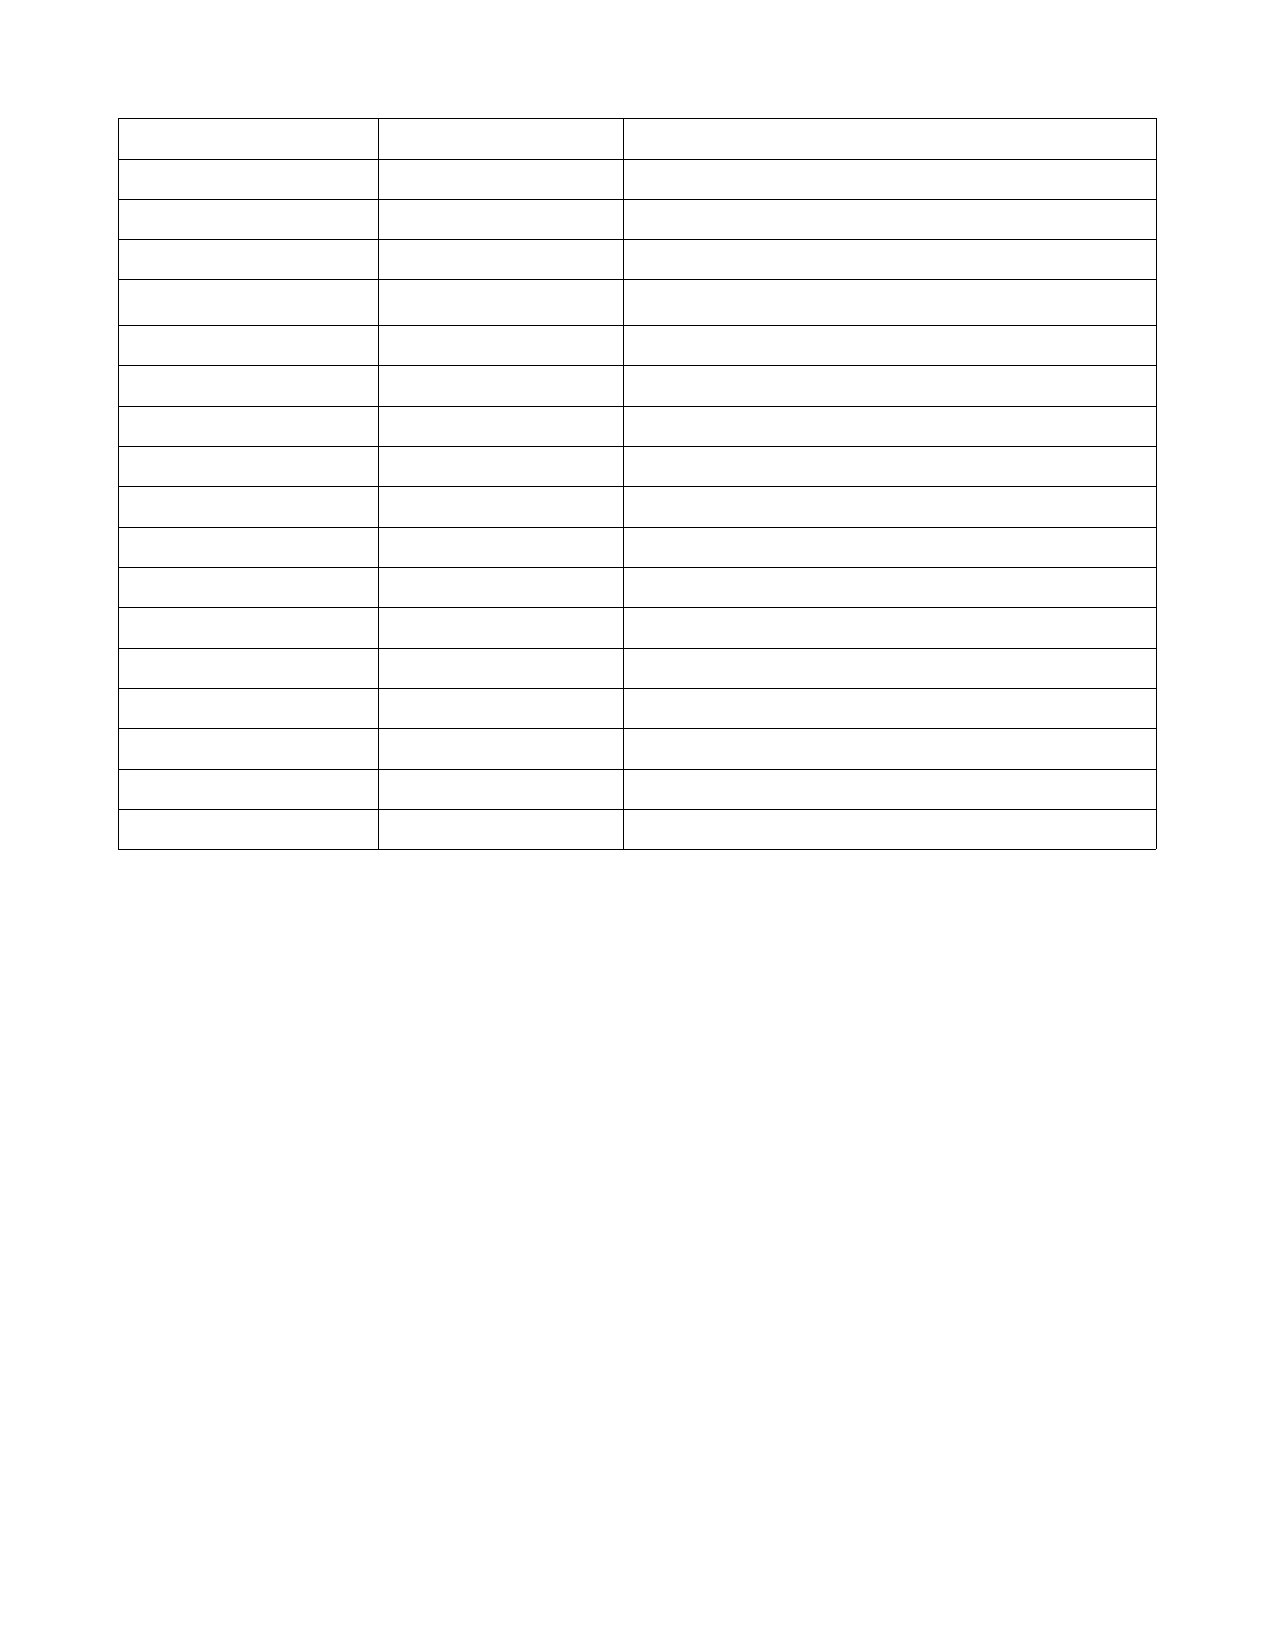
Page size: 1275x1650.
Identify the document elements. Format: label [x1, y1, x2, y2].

table_cell [624, 326, 1156, 365]
table_cell [379, 810, 623, 849]
table_cell [379, 447, 623, 486]
table_cell [119, 280, 378, 325]
table_cell [379, 729, 623, 768]
table_cell [624, 240, 1156, 279]
table_cell [119, 407, 378, 446]
table_cell [379, 568, 623, 607]
table_cell [624, 608, 1156, 647]
table_cell [119, 528, 378, 567]
table_cell [624, 487, 1156, 527]
table_cell [379, 240, 623, 279]
table_cell [119, 729, 378, 768]
table_cell [119, 810, 378, 849]
table_cell [379, 608, 623, 647]
table_cell [624, 280, 1156, 325]
table_cell [119, 200, 378, 239]
table_cell [119, 447, 378, 486]
table_cell [379, 689, 623, 728]
table_cell [379, 280, 623, 325]
table_cell [379, 119, 623, 158]
table_cell [119, 326, 378, 365]
table_cell [624, 200, 1156, 239]
table_cell [119, 366, 378, 406]
table_cell [119, 160, 378, 199]
table_cell [624, 568, 1156, 607]
table_cell [624, 447, 1156, 486]
table_cell [379, 200, 623, 239]
table_cell [624, 407, 1156, 446]
table_cell [119, 770, 378, 809]
table_cell [624, 810, 1156, 849]
table_cell [624, 160, 1156, 199]
table_cell [379, 528, 623, 567]
table_cell [119, 568, 378, 607]
table_cell [119, 689, 378, 728]
table_cell [119, 649, 378, 688]
table_cell [624, 119, 1156, 158]
table_cell [119, 487, 378, 527]
table_cell [379, 326, 623, 365]
table_cell [624, 528, 1156, 567]
table_cell [379, 649, 623, 688]
table_cell [119, 240, 378, 279]
table_cell [624, 366, 1156, 406]
table_cell [379, 366, 623, 406]
table_cell [624, 689, 1156, 728]
table_cell [379, 770, 623, 809]
table_cell [379, 407, 623, 446]
table_cell [379, 160, 623, 199]
table_cell [379, 487, 623, 527]
table_cell [624, 729, 1156, 768]
table_cell [624, 770, 1156, 809]
table_cell [119, 608, 378, 647]
table_cell [624, 649, 1156, 688]
table_cell [119, 119, 378, 158]
